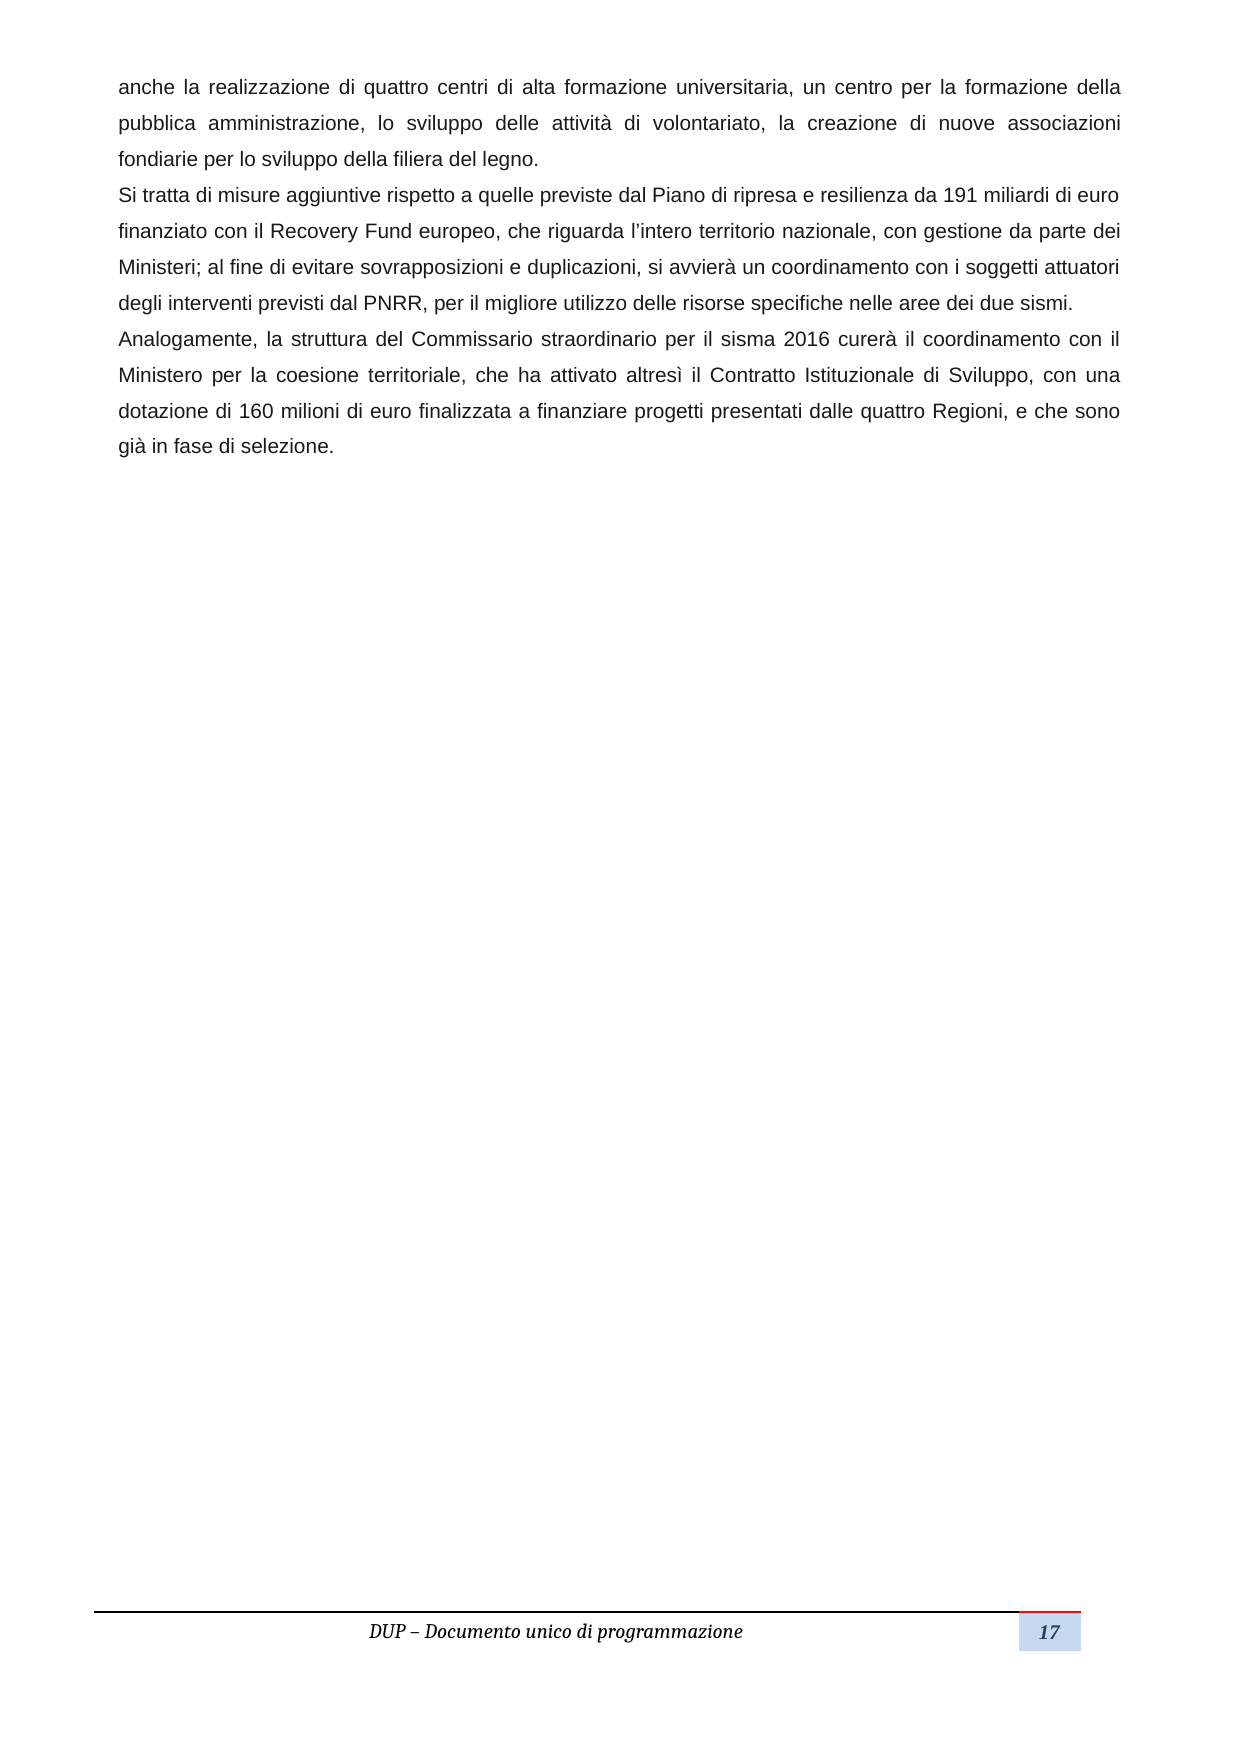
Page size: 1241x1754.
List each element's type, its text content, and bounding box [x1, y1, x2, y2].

text anche la realizzazione di quattro centri di alta formazione universitaria, un centro per la formazione della pubblica amministrazione, lo sviluppo delle attività di volontariato, la creazione di nuove associazioni fondiarie per lo sviluppo della filiera del legno. [118, 75, 1122, 171]
text Si tratta di misure aggiuntive rispetto a quelle previste dal Piano di ripresa e resilienza da 191 miliardi di euro finanziato con il Recovery Fund europeo, che riguarda l’intero territorio nazionale, con gestione da parte dei Ministeri; al fine di evitare sovrapposizioni e duplicazioni, si avvierà un coordinamento con i soggetti attuatori degli interventi previsti dal PNRR, per il migliore utilizzo delle risorse specifiche nelle aree dei due sismi. [118, 183, 1122, 314]
text Analogamente, la struttura del Commissario straordinario per il sisma 2016 curerà il coordinamento con il Ministero per la coesione territoriale, che ha attivato altresì il Contratto Istituzionale di Sviluppo, con una dotazione di 160 milioni di euro finalizzata a finanziare progetti presentati dalle quattro Regioni, e che sono già in fase di selezione. [118, 327, 1122, 458]
